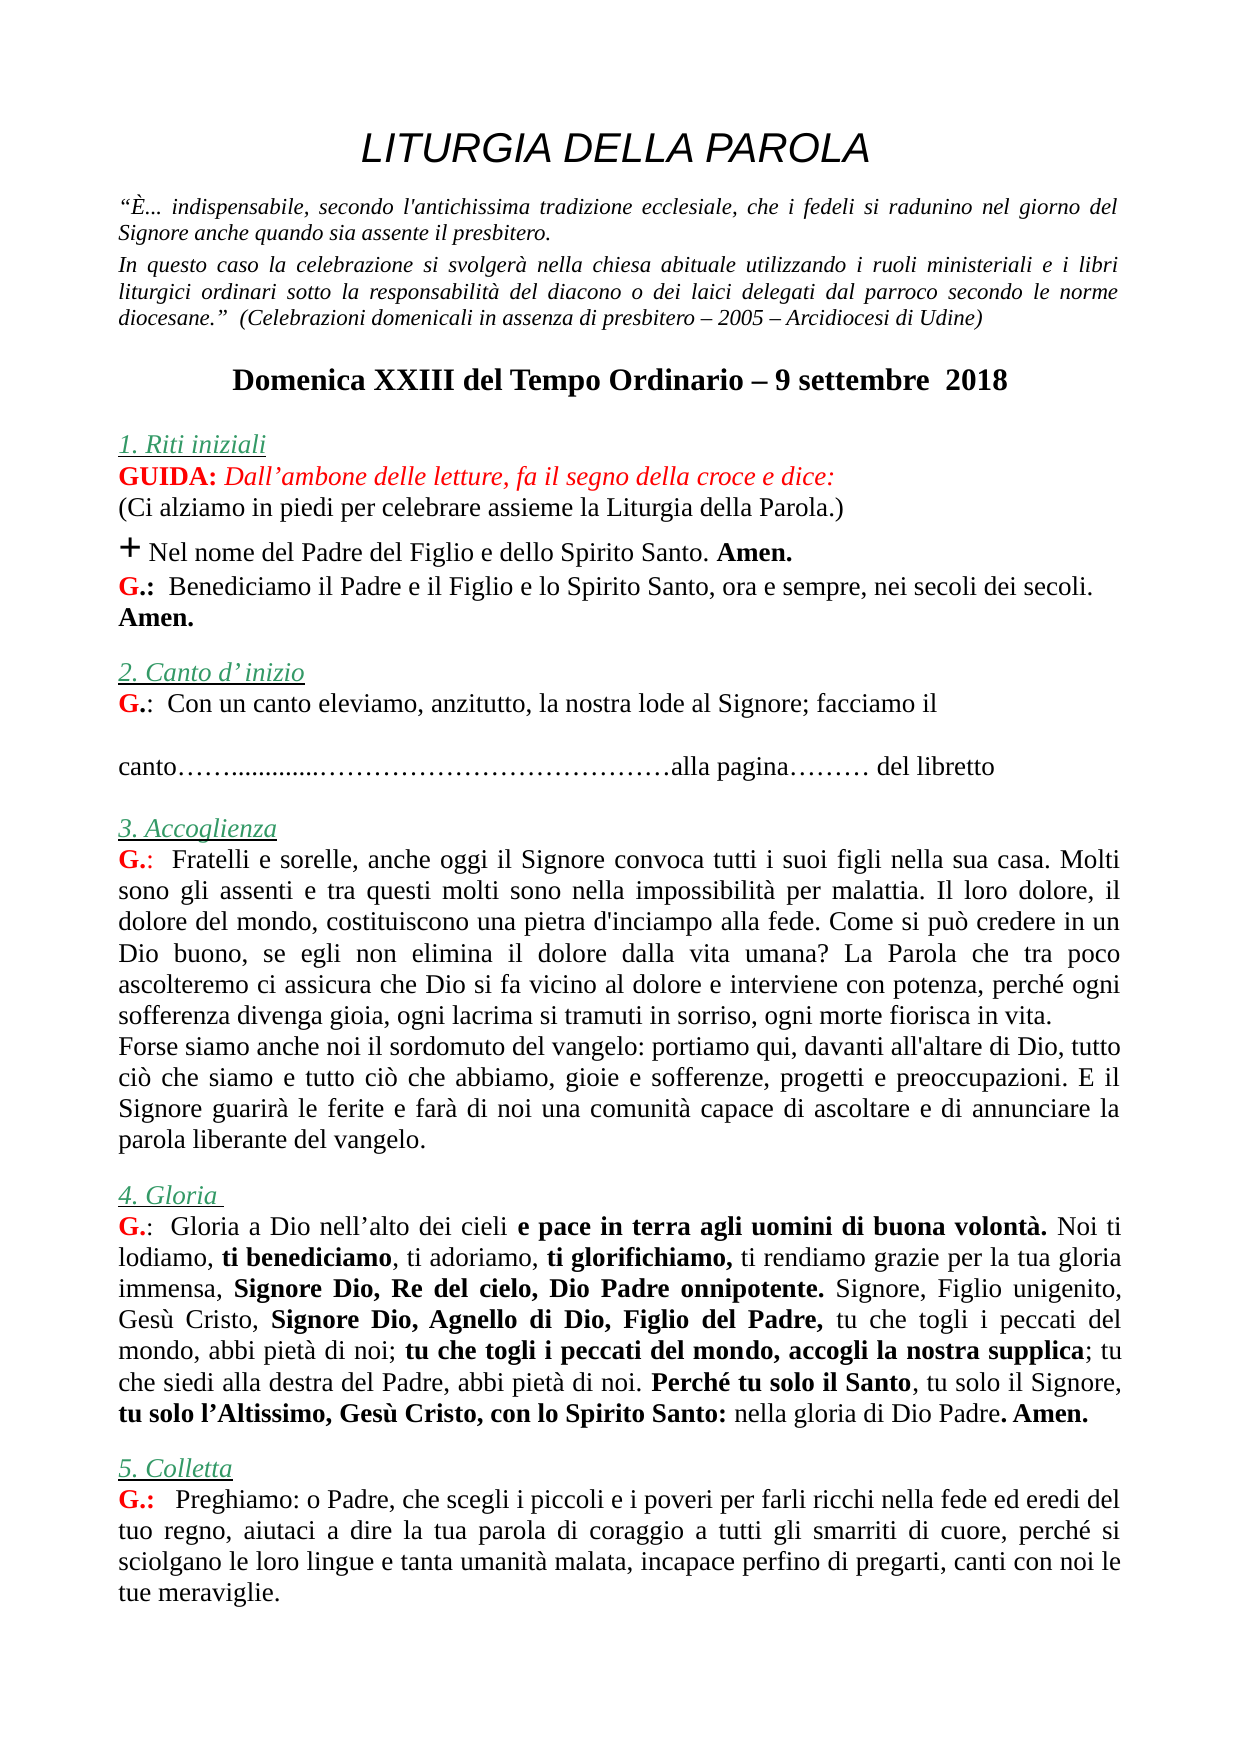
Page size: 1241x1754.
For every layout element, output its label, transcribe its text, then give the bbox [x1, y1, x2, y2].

text LITURGIA DELLA PAROLA [118, 123, 1122, 171]
text G.: Gloria a Dio nell’alto dei cieli e pace in ter­ra agli uomini di buona volontà. Noi ti lodiamo, ti benediciamo, ti adoriamo, ti glorifichia­mo, ti rendiamo grazie per la tua gloria immen­sa, Signore Dio, Re del cielo, Dio Padre on­nipotente. Signore, Figlio unigenito, Gesù Cri­sto, Signore Dio, Agnello di Dio, Figlio del Padre, tu che togli i peccati del mondo, abbi pietà di noi; tu che togli i peccati del mon­do, accogli la nostra supplica; tu che siedi alla destra del Padre, abbi pietà di noi. Perché tu solo il Santo, tu solo il Signore, tu solo l’Altissimo, Gesù Cristo, con lo Spirito Santo: nella gloria di Dio Padre. Amen. [118, 1210, 1122, 1428]
text 4. Gloria [118, 1179, 1122, 1210]
text 2. Canto d’ inizio [118, 656, 1122, 687]
text canto…….............…………………………………alla pagina……… del libretto [118, 750, 1122, 781]
text Forse siamo anche noi il sordomuto del vangelo: portiamo qui, davanti all'altare di Dio, tutto ciò che siamo e tutto ciò che abbiamo, gioie e sofferenze, progetti e preoccupazioni. E il Signore guarirà le ferite e farà di noi una comunità capace di ascoltare e di annunciare la parola liberante del vangelo. [118, 1030, 1122, 1155]
text In questo caso la celebrazione si svolgerà nella chiesa abituale utilizzando i ruoli ministeriali e i libri liturgici ordinari sotto la responsabilità del diacono o dei laici delegati dal parroco secondo le norme diocesane.” (Celebrazioni domenicali in assenza di presbitero – 2005 – Arcidiocesi di Udine) [118, 251, 1122, 331]
text 5. Colletta [118, 1452, 1122, 1483]
text G.: Preghiamo: o Padre, che scegli i piccoli e i poveri per farli ricchi nella fede ed eredi del tuo regno, aiutaci a dire la tua parola di coraggio a tutti gli smarriti di cuore, perché si sciolgano le loro lingue e tanta umanità malata, incapace perfino di pregarti, canti con noi le tue meraviglie. [118, 1483, 1122, 1608]
text GUIDA: Dall’ambone delle letture, fa il segno della croce e dice: [118, 460, 1122, 491]
text 1. Riti iniziali [118, 429, 1122, 460]
text + Nel nome del Padre del Figlio e dello Spirito Santo. Amen. [118, 522, 1122, 570]
text “È... indispensabile, secondo l'antichissima tradizione ecclesiale, che i fedeli si radunino nel giorno del Signore anche quando sia assente il presbitero. [118, 193, 1122, 246]
text G.: Benediciamo il Padre e il Figlio e lo Spirito Santo, ora e sempre, nei secoli dei secoli. Amen. [118, 570, 1122, 632]
text 3. Accoglienza [118, 812, 1122, 843]
text (Ci alziamo in piedi per celebrare assieme la Liturgia della Parola.) [118, 491, 1122, 522]
text Domenica XXIII del Tempo Ordinario – 9 settembre 2018 [118, 362, 1122, 397]
text G.: Con un canto eleviamo, anzitutto, la nostra lode al Signore; facciamo il [118, 687, 1122, 719]
text G.: Fratelli e sorelle, anche oggi il Signore convoca tutti i suoi figli nella sua casa. Molti sono gli assenti e tra questi molti sono nella impossibilità per malattia. Il loro dolore, il dolore del mondo, costituiscono una pietra d'inciampo alla fede. Come si può credere in un Dio buono, se egli non elimina il dolore dalla vita umana? La Parola che tra poco ascolteremo ci assicura che Dio si fa vicino al dolore e interviene con potenza, perché ogni sofferenza divenga gioia, ogni lacrima si tramuti in sorriso, ogni morte fiorisca in vita. [118, 843, 1122, 1030]
